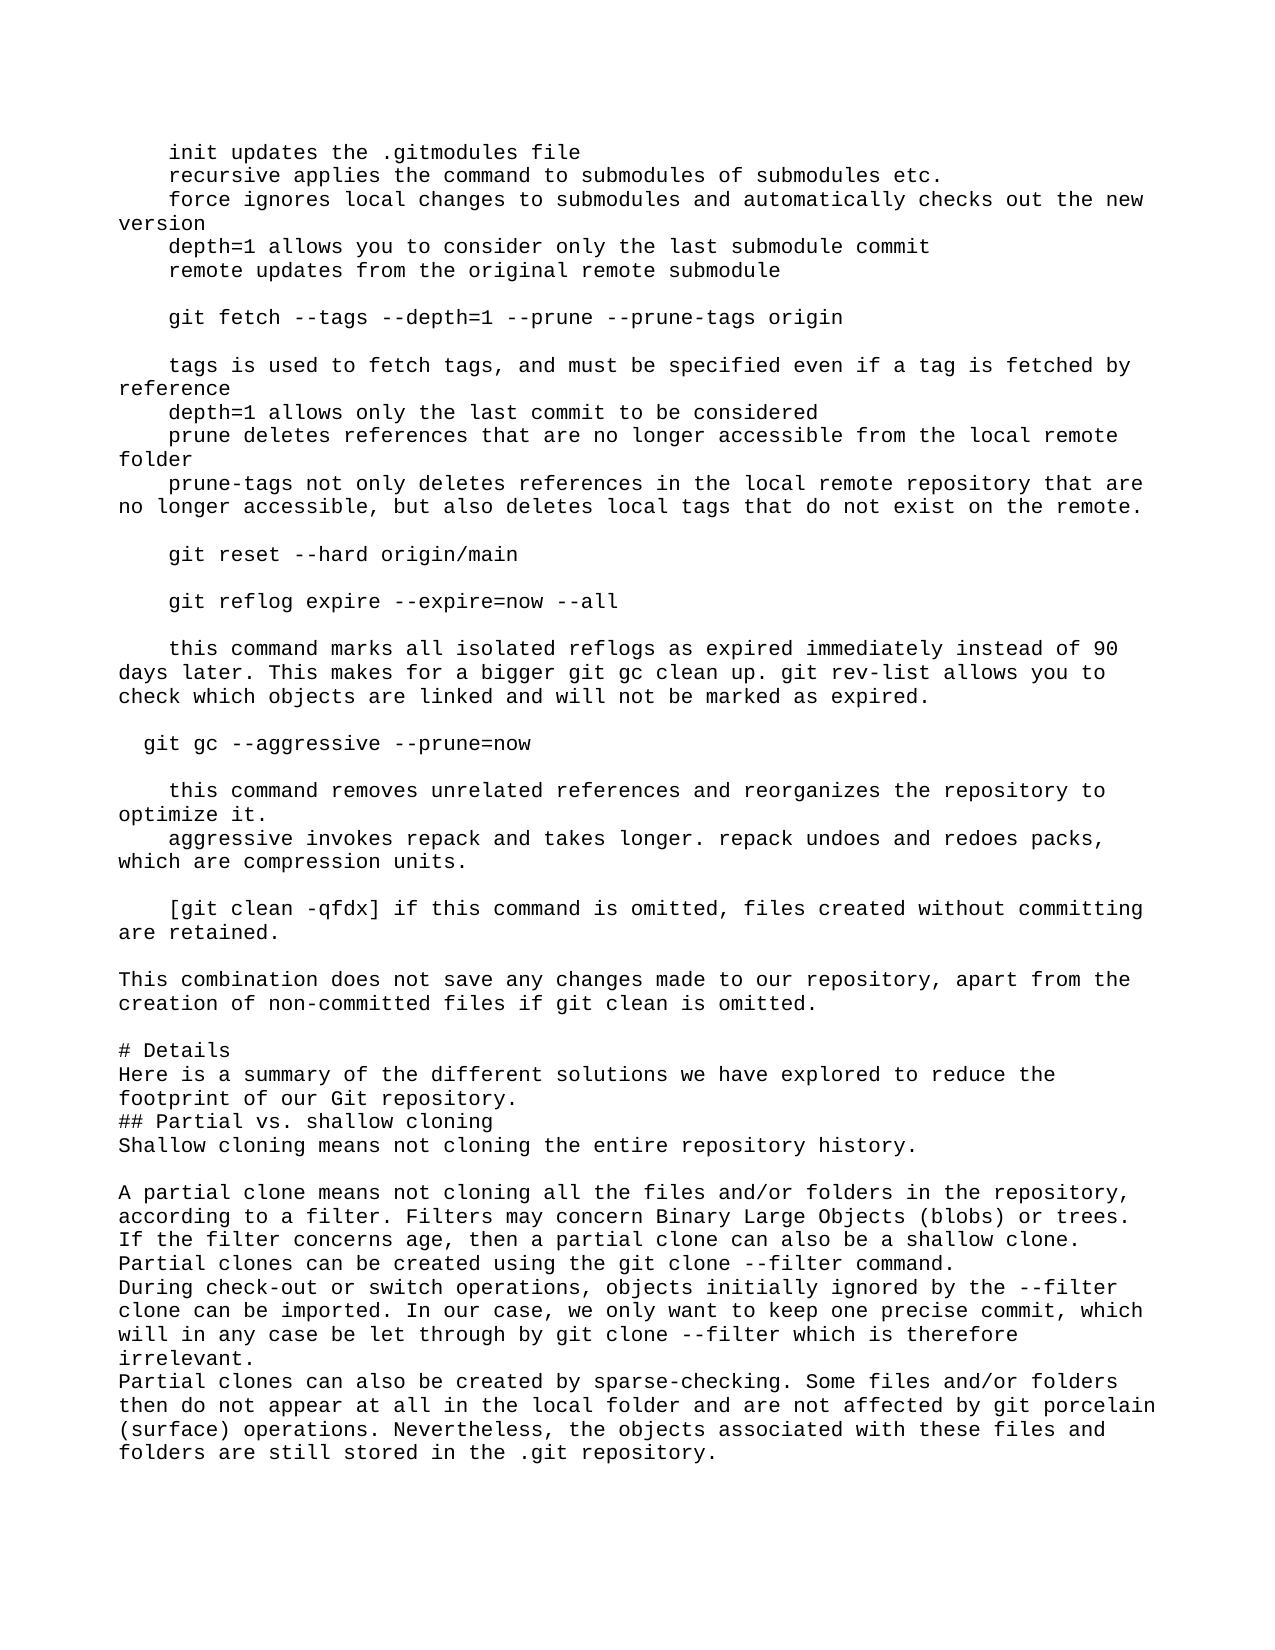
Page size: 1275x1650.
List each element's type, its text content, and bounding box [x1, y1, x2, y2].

text During check-out or switch operations, objects initially ignored by the --filter clone can be imported. In our case, we only want to keep one precise commit, which will in any case be let through by git clone --filter which is therefore irrelevant. [118, 1277, 1157, 1371]
text git fetch --tags --depth=1 --prune --prune-tags origin [118, 307, 1157, 331]
text Partial clones can also be created by sparse-checking. Some files and/or folders then do not appear at all in the local folder and are not affected by git porcelain (surface) operations. Nevertheless, the objects associated with these files and folders are still stored in the .git repository. [118, 1371, 1157, 1466]
text tags is used to fetch tags, and must be specified even if a tag is fetched by reference [118, 354, 1157, 402]
text remote updates from the original remote submodule [118, 260, 1157, 284]
text prune deletes references that are no longer accessible from the local remote folder [118, 426, 1157, 473]
text git reset --hard origin/main [118, 544, 1157, 567]
text prune-tags not only deletes references in the local remote repository that are no longer accessible, but also deletes local tags that do not exist on the remote. [118, 473, 1157, 520]
text aggressive invokes repack and takes longer. repack undoes and redoes packs, which are compression units. [118, 827, 1157, 875]
text this command removes unrelated references and reorganizes the repository to optimize it. [118, 780, 1157, 827]
text depth=1 allows you to consider only the last submodule commit [118, 236, 1157, 260]
text depth=1 allows only the last commit to be considered [118, 402, 1157, 426]
text Here is a summary of the different solutions we have explored to reduce the footprint of our Git repository. [118, 1064, 1157, 1111]
text Partial clones can be created using the git clone --filter command. [118, 1253, 1157, 1277]
text [git clean -qfdx] if this command is omitted, files created without committing are retained. [118, 898, 1157, 946]
text A partial clone means not cloning all the files and/or folders in the repository, according to a filter. Filters may concern Binary Large Objects (blobs) or trees. If the filter concerns age, then a partial clone can also be a shallow clone. [118, 1182, 1157, 1253]
text git gc --aggressive --prune=now [118, 733, 1157, 757]
text init updates the .gitmodules file [118, 142, 1157, 165]
text # Details [118, 1040, 1157, 1064]
text force ignores local changes to submodules and automatically checks out the new version [118, 189, 1157, 236]
text Shallow cloning means not cloning the entire repository history. [118, 1135, 1157, 1158]
text This combination does not save any changes made to our repository, apart from the creation of non-committed files if git clean is omitted. [118, 969, 1157, 1017]
text git reflog expire --expire=now --all [118, 591, 1157, 615]
text ## Partial vs. shallow cloning [118, 1111, 1157, 1135]
text recursive applies the command to submodules of submodules etc. [118, 165, 1157, 189]
text this command marks all isolated reflogs as expired immediately instead of 90 days later. This makes for a bigger git gc clean up. git rev-list allows you to check which objects are linked and will not be marked as expired. [118, 638, 1157, 709]
